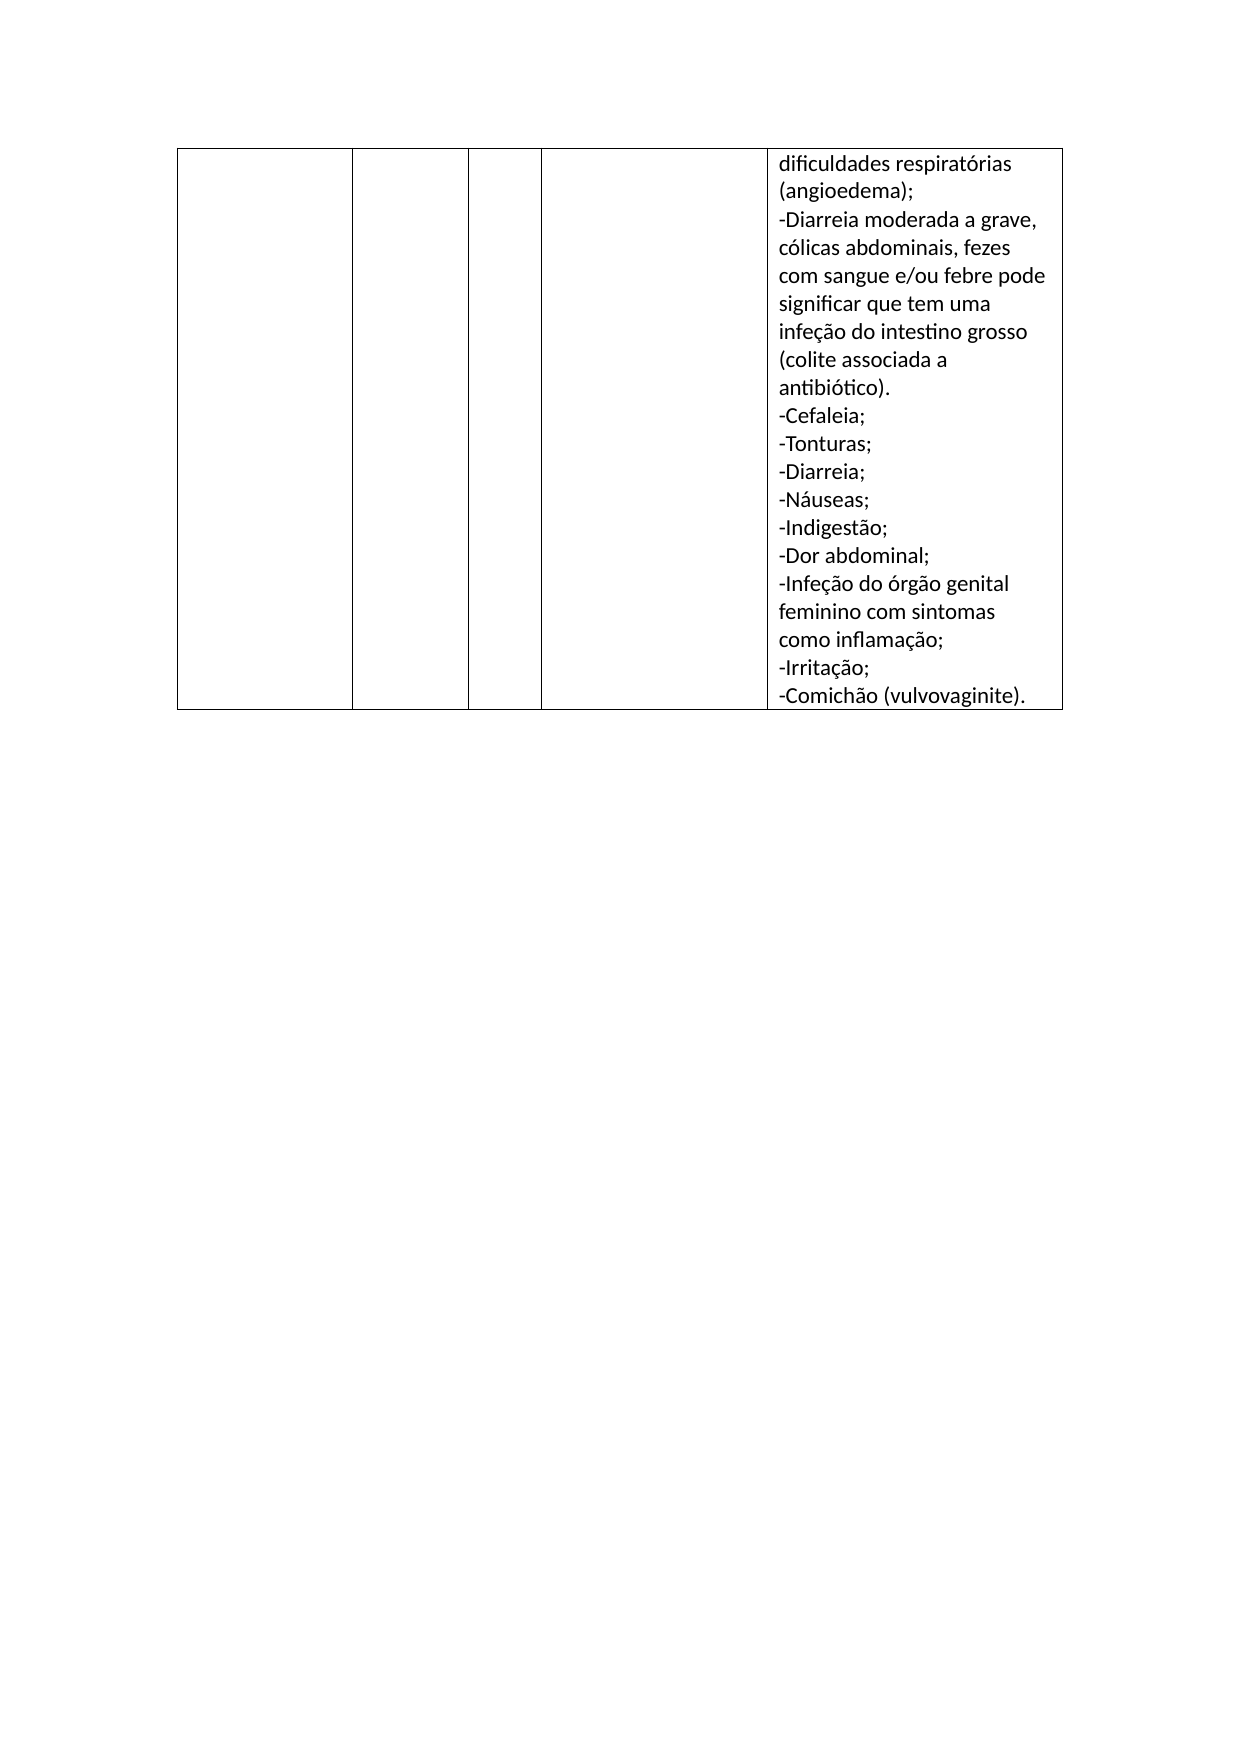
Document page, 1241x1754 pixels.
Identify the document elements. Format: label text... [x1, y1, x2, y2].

table_cell dificuldades respiratórias (angioedema); -Diarreia moderada a grave, cólicas abdominais, fezes com sangue e/ou febre pode significar que tem uma infeção do intestino grosso (colite associada a antibiótico). -Cefaleia; -Tonturas; -Diarreia; -Náuseas; -Indigestão; -Dor abdominal; -Infeção do órgão genital feminino com sintomas como inflamação; -Irritação; -Comichão (vulvovaginite). [768, 149, 1062, 709]
table_cell [178, 149, 352, 709]
table_cell [542, 149, 767, 709]
table_cell [353, 149, 468, 709]
table_cell [469, 149, 541, 709]
